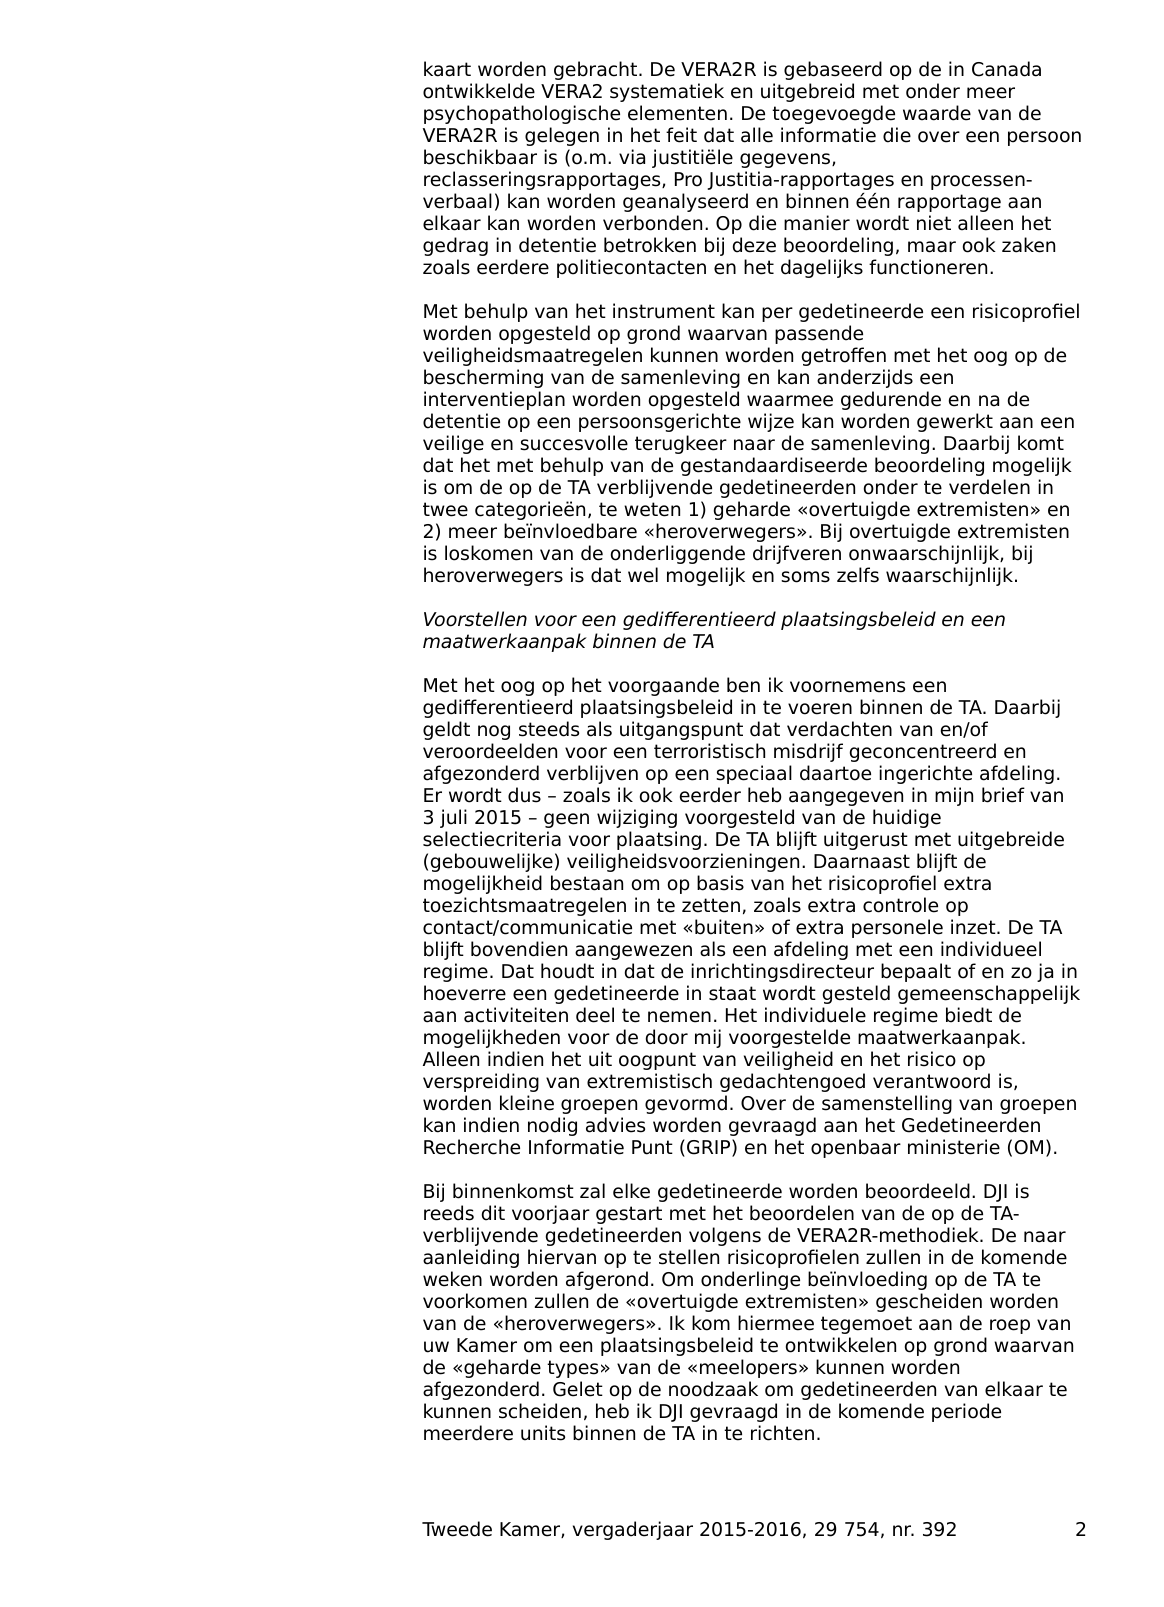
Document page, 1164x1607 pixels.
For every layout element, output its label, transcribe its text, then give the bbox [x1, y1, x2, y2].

text Bij binnenkomst zal elke gedetineerde worden beoordeeld. DJI is reeds dit voorjaar gestart met het beoordelen van de op de TA-verblijvende gedetineerden volgens de VERA2R-methodiek. De naar aanleiding hiervan op te stellen risicoprofielen zullen in de komende weken worden afgerond. Om onderlinge beïnvloeding op de TA te voorkomen zullen de «overtuigde extremisten» gescheiden worden van de «heroverwegers». Ik kom hiermee tegemoet aan de roep van uw Kamer om een plaatsingsbeleid te ontwikkelen op grond waarvan de «geharde types» van de «meelopers» kunnen worden afgezonderd. Gelet op de noodzaak om gedetineerden van elkaar te kunnen scheiden, heb ik DJI gevraagd in de komende periode meerdere units binnen de TA in te richten. [422, 1181, 1087, 1444]
text Met behulp van het instrument kan per gedetineerde een risicoprofiel worden opgesteld op grond waarvan passende veiligheidsmaatregelen kunnen worden getroffen met het oog op de bescherming van de samenleving en kan anderzijds een interventieplan worden opgesteld waarmee gedurende en na de detentie op een persoonsgerichte wijze kan worden gewerkt aan een veilige en succesvolle terugkeer naar de samenleving. Daarbij komt dat het met behulp van de gestandaardiseerde beoordeling mogelijk is om de op de TA verblijvende gedetineerden onder te verdelen in twee categorieën, te weten 1) geharde «overtuigde extremisten» en 2) meer beïnvloedbare «heroverwegers». Bij overtuigde extremisten is loskomen van de onderliggende drijfveren onwaarschijnlijk, bij heroverwegers is dat wel mogelijk en soms zelfs waarschijnlijk. [422, 301, 1087, 587]
text kaart worden gebracht. De VERA2R is gebaseerd op de in Canada ontwikkelde VERA2 systematiek en uitgebreid met onder meer psychopathologische elementen. De toegevoegde waarde van de VERA2R is gelegen in het feit dat alle informatie die over een persoon beschikbaar is (o.m. via justitiële gegevens, reclasseringsrapportages, Pro Justitia-rapportages en processen-verbaal) kan worden geanalyseerd en binnen één rapportage aan elkaar kan worden verbonden. Op die manier wordt niet alleen het gedrag in detentie betrokken bij deze beoordeling, maar ook zaken zoals eerdere politiecontacten en het dagelijks functioneren. [422, 59, 1087, 279]
subtitle Voorstellen voor een gedifferentieerd plaatsingsbeleid en een maatwerkaanpak binnen de TA [422, 609, 1087, 653]
text Met het oog op het voorgaande ben ik voornemens een gedifferentieerd plaatsingsbeleid in te voeren binnen de TA. Daarbij geldt nog steeds als uitgangspunt dat verdachten van en/of veroordeelden voor een terroristisch misdrijf geconcentreerd en afgezonderd verblijven op een speciaal daartoe ingerichte afdeling. Er wordt dus – zoals ik ook eerder heb aangegeven in mijn brief van 3 juli 2015 – geen wijziging voorgesteld van de huidige selectiecriteria voor plaatsing. De TA blijft uitgerust met uitgebreide (gebouwelijke) veiligheidsvoorzieningen. Daarnaast blijft de mogelijkheid bestaan om op basis van het risicoprofiel extra toezichtsmaatregelen in te zetten, zoals extra controle op contact/communicatie met «buiten» of extra personele inzet. De TA blijft bovendien aangewezen als een afdeling met een individueel regime. Dat houdt in dat de inrichtingsdirecteur bepaalt of en zo ja in hoeverre een gedetineerde in staat wordt gesteld gemeenschappelijk aan activiteiten deel te nemen. Het individuele regime biedt de mogelijkheden voor de door mij voorgestelde maatwerkaanpak. Alleen indien het uit oogpunt van veiligheid en het risico op verspreiding van extremistisch gedachtengoed verantwoord is, worden kleine groepen gevormd. Over de samenstelling van groepen kan indien nodig advies worden gevraagd aan het Gedetineerden Recherche Informatie Punt (GRIP) en het openbaar ministerie (OM). [422, 675, 1087, 1159]
